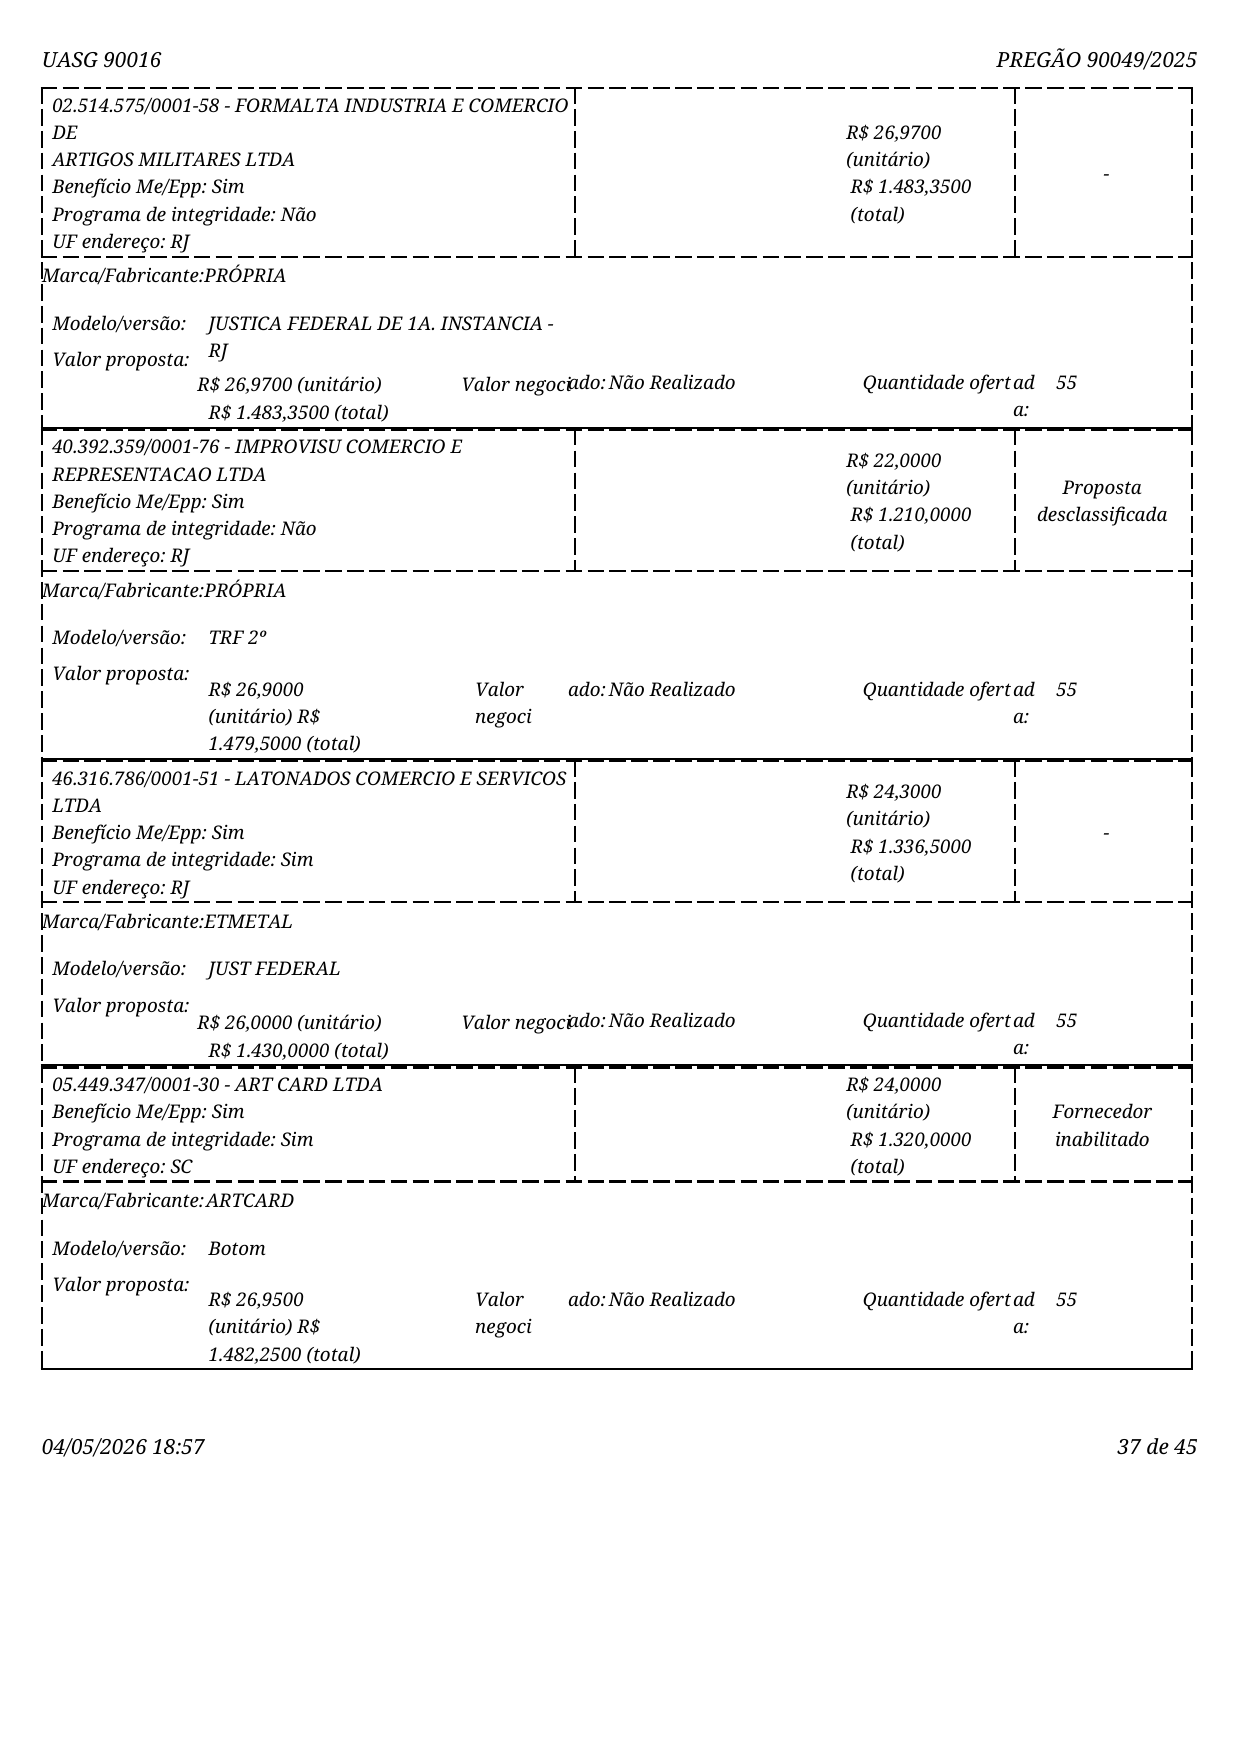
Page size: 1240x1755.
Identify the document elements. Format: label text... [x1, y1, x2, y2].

table_cell Valor negoci [475, 671, 575, 758]
table_cell ado: Não Realizado [575, 1282, 846, 1368]
table_cell [575, 953, 846, 1002]
table_cell ada: [1015, 1282, 1046, 1368]
table_header [475, 429, 575, 570]
table_header Fornecedor inabilitado [1015, 1066, 1192, 1180]
table_cell [1099, 256, 1192, 307]
table_cell [575, 622, 846, 671]
table_cell R$ 26,0000 (unitário) Valor negoci R$ 1.430,0000 (total) [197, 1003, 575, 1064]
table_cell R$ 26,9500 (unitário) R$ 1.482,2500 (total) [197, 1282, 475, 1368]
table_cell [475, 622, 575, 671]
table_cell [1015, 901, 1098, 953]
table_cell ada: [1015, 1003, 1046, 1064]
table_header R$ 24,0000 (unitário) R$ 1.320,0000 (total) [846, 1066, 1014, 1180]
table_cell TRF 2º [197, 622, 475, 671]
table_header 46.316.786/0001-51 - LATONADOS COMERCIO E SERVICOS LTDA Benefício Me/Epp: Sim Programa de integridade: Sim UF endereço: RJ [42, 760, 575, 901]
table_header 02.514.575/0001-58 - FORMALTA INDUSTRIA E COMERCIO DE ARTIGOS MILITARES LTDA Benefício Me/Epp: Sim Programa de integridade: Não UF endereço: RJ [42, 87, 575, 256]
table_cell [475, 570, 575, 622]
table_cell 55 [1046, 1282, 1192, 1368]
table_cell [846, 570, 1014, 622]
table_header - [1099, 760, 1192, 901]
table_cell R$ 26,9700 (unitário) Valor negoci R$ 1.483,3500 (total) [197, 365, 575, 427]
table_cell [846, 622, 1014, 671]
table_cell [1099, 953, 1192, 1002]
table_cell [475, 1180, 575, 1232]
table_cell Marca/Fabricante: ARTCARD [42, 1180, 475, 1232]
table_cell Modelo/versão: Valor proposta: [42, 307, 197, 427]
table_cell [846, 1232, 1014, 1282]
table_cell Modelo/versão: Valor proposta: [42, 953, 197, 1064]
table_header R$ 26,9700 (unitário) R$ 1.483,3500 (total) [846, 87, 1014, 256]
table_cell Marca/Fabricante: PRÓPRIA [42, 256, 575, 307]
table_header - [1099, 87, 1192, 256]
table_cell Quantidade ofert [846, 1003, 1014, 1064]
table_cell Quantidade ofert [846, 671, 1014, 758]
table_cell Quantidade ofert [846, 365, 1014, 427]
table_cell [846, 953, 1014, 1002]
table_cell Marca/Fabricante: PRÓPRIA [42, 570, 475, 622]
table_cell ado: Não Realizado [575, 1003, 846, 1064]
table_cell R$ 26,9000 (unitário) R$ 1.479,5000 (total) [197, 671, 475, 758]
table_cell [1015, 1232, 1192, 1282]
table_cell ada: [1015, 671, 1046, 758]
table_cell [1015, 622, 1192, 671]
table_cell Marca/Fabricante: ETMETAL [42, 901, 575, 953]
table_cell [1015, 953, 1098, 1002]
table_cell [575, 901, 846, 953]
table_cell [575, 1180, 846, 1232]
table_header [575, 1066, 846, 1180]
table_header R$ 24,3000 (unitário) R$ 1.336,5000 (total) [846, 760, 1014, 901]
table_cell [1015, 570, 1192, 622]
table_cell ado: Não Realizado [575, 365, 846, 427]
table_header [575, 760, 846, 901]
table_cell [575, 307, 846, 364]
table_cell [1015, 307, 1098, 364]
table_cell 55 [1046, 365, 1098, 427]
table_cell [846, 256, 1014, 307]
table_cell [1099, 307, 1192, 364]
table_cell [846, 901, 1014, 953]
table_header [575, 429, 846, 570]
table_header 40.392.359/0001-76 - IMPROVISU COMERCIO E REPRESENTACAO LTDA Benefício Me/Epp: Sim Programa de integridade: Não UF endereço: RJ [42, 429, 475, 570]
table_cell [575, 1232, 846, 1282]
table_cell [1099, 1003, 1192, 1064]
table_cell 55 [1046, 671, 1192, 758]
table_header [1015, 87, 1098, 256]
table_cell [575, 256, 846, 307]
table_cell [1099, 901, 1192, 953]
table_header [475, 1066, 575, 1180]
table_cell Valor negoci [475, 1282, 575, 1368]
table_header R$ 22,0000 (unitário) R$ 1.210,0000 (total) [846, 429, 1014, 570]
table_cell [1015, 1180, 1192, 1232]
table_cell [846, 1180, 1014, 1232]
table_cell 55 [1046, 1003, 1098, 1064]
table_header [1015, 760, 1098, 901]
table_cell JUSTICA FEDERAL DE 1A. INSTANCIA - RJ [197, 307, 575, 364]
table_cell JUST FEDERAL [197, 953, 575, 1002]
table_cell Quantidade ofert [846, 1282, 1014, 1368]
table_header [575, 87, 846, 256]
table_cell [1099, 365, 1192, 427]
table_cell Botom [197, 1232, 475, 1282]
table_cell [1015, 256, 1098, 307]
table_header 05.449.347/0001-30 - ART CARD LTDA Benefício Me/Epp: Sim Programa de integridade: Sim UF endereço: SC [42, 1066, 475, 1180]
table_cell ada: [1015, 365, 1046, 427]
table_cell ado: Não Realizado [575, 671, 846, 758]
table_cell [575, 570, 846, 622]
table_header Proposta desclassificada [1015, 429, 1192, 570]
table_cell Modelo/versão: Valor proposta: [42, 1232, 197, 1368]
table_cell [475, 1232, 575, 1282]
table_cell Modelo/versão: Valor proposta: [42, 622, 197, 758]
table_cell [846, 307, 1014, 364]
